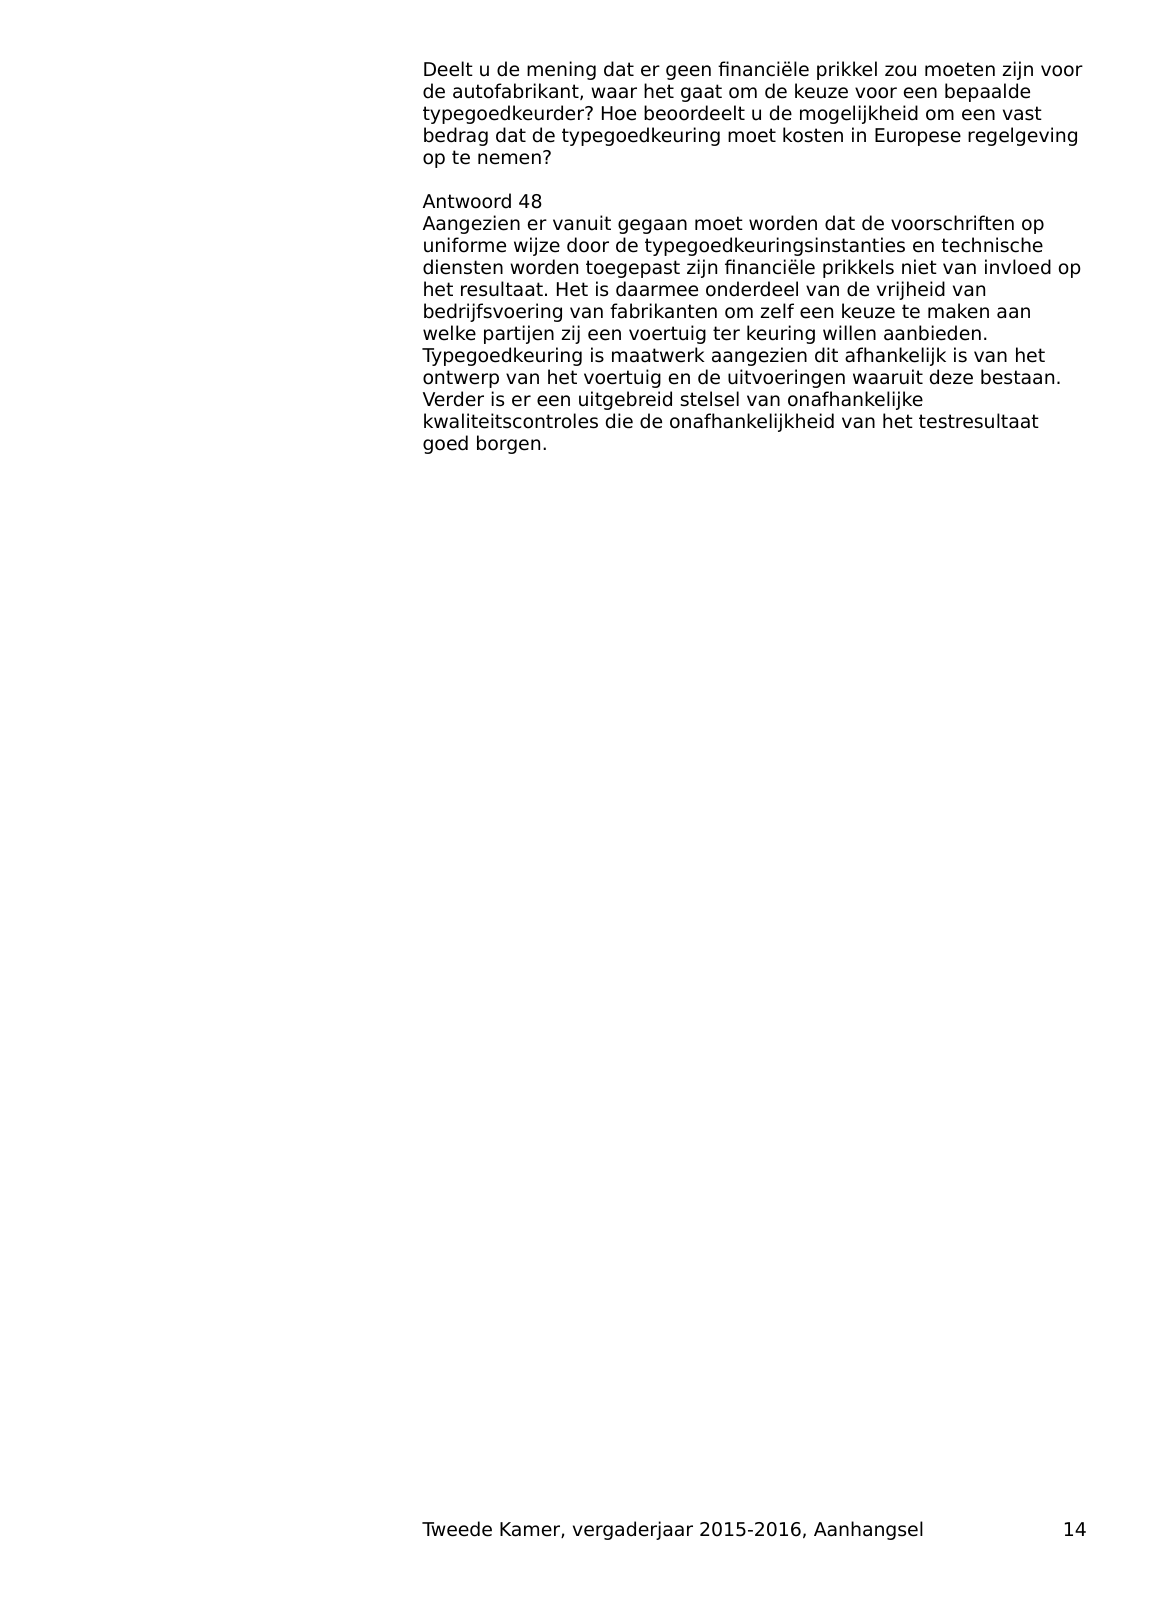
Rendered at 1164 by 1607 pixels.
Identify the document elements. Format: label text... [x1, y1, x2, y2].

text Aangezien er vanuit gegaan moet worden dat de voorschriften op uniforme wijze door de typegoedkeuringsinstanties en technische diensten worden toegepast zijn financiële prikkels niet van invloed op het resultaat. Het is daarmee onderdeel van de vrijheid van bedrijfsvoering van fabrikanten om zelf een keuze te maken aan welke partijen zij een voertuig ter keuring willen aanbieden. Typegoedkeuring is maatwerk aangezien dit afhankelijk is van het ontwerp van het voertuig en de uitvoeringen waaruit deze bestaan. Verder is er een uitgebreid stelsel van onafhankelijke kwaliteitscontroles die de onafhankelijkheid van het testresultaat goed borgen. [422, 213, 1087, 455]
text Deelt u de mening dat er geen financiële prikkel zou moeten zijn voor de autofabrikant, waar het gaat om de keuze voor een bepaalde typegoedkeurder? Hoe beoordeelt u de mogelijkheid om een vast bedrag dat de typegoedkeuring moet kosten in Europese regelgeving op te nemen? [422, 59, 1087, 169]
text Antwoord 48 [422, 191, 1087, 213]
